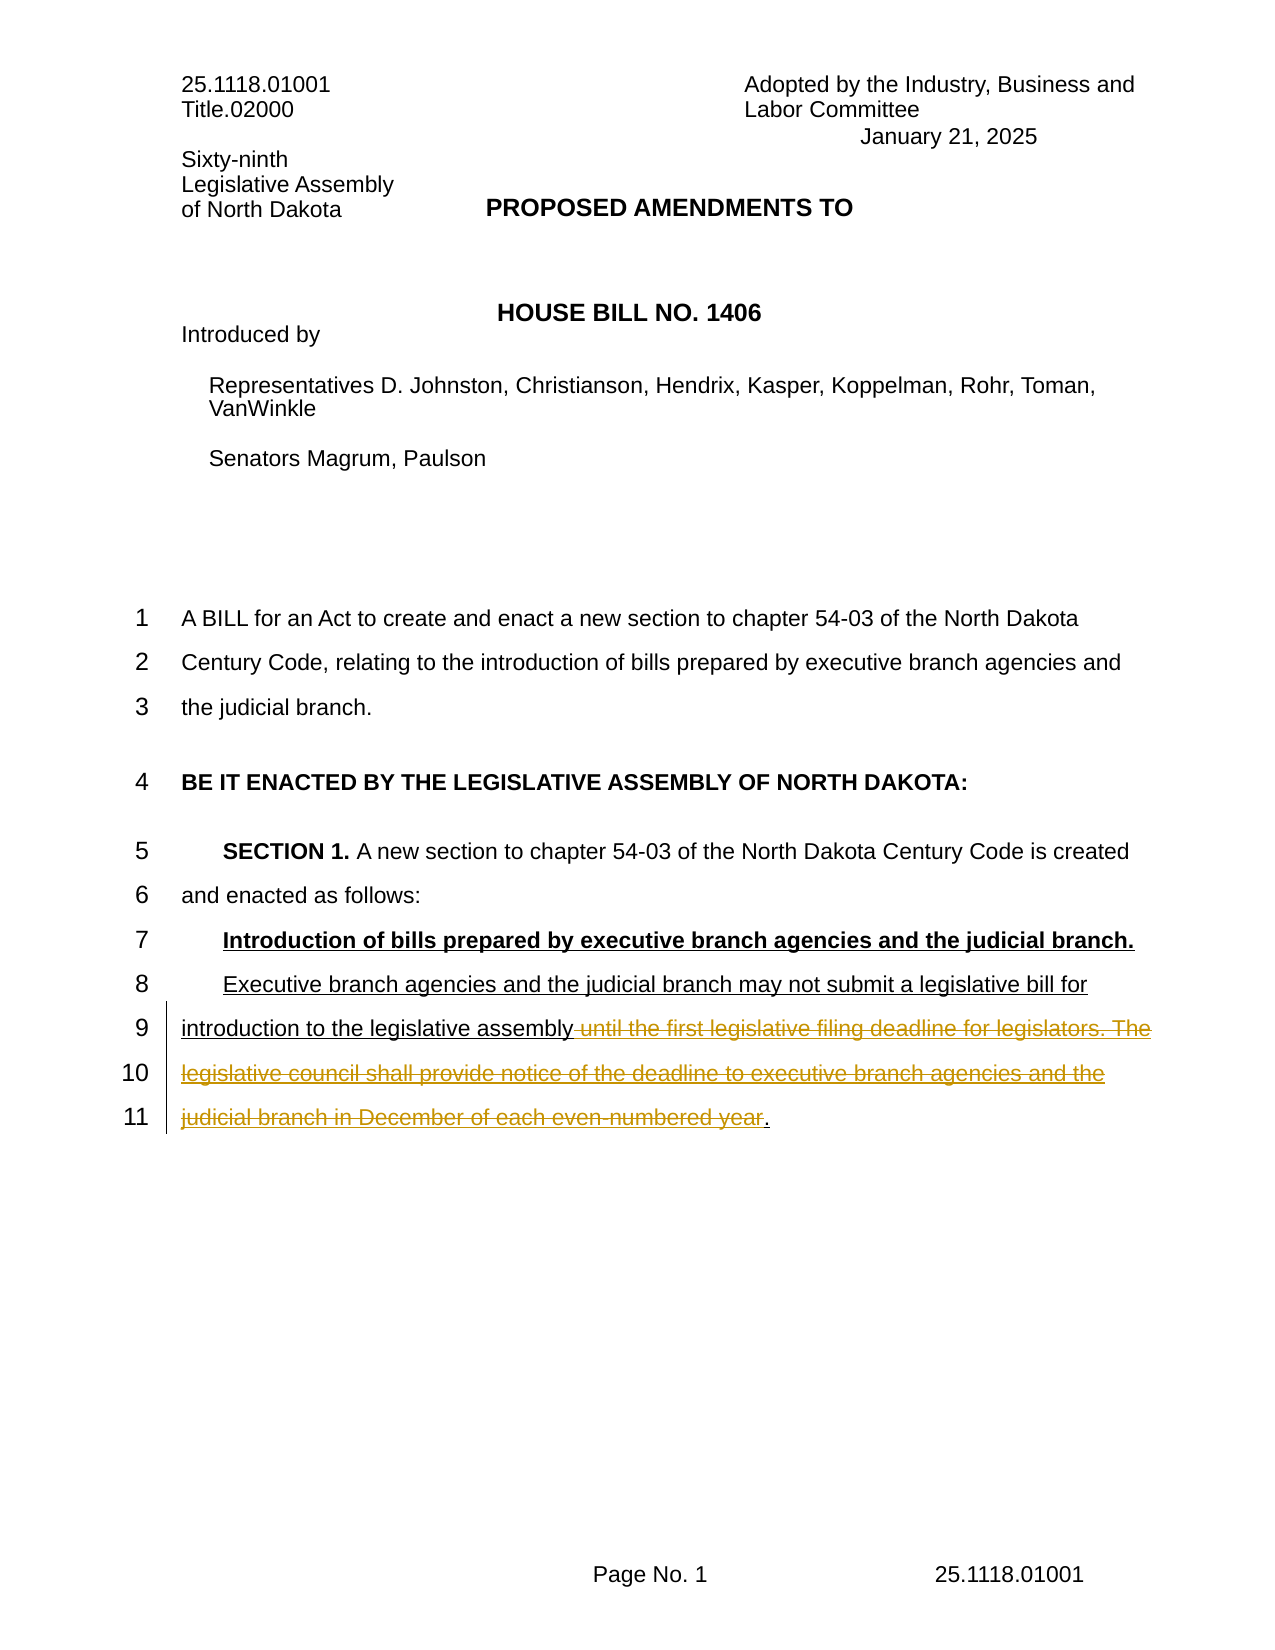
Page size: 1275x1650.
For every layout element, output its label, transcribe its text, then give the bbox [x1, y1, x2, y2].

text of North Dakota [181, 198, 1154, 223]
table_cell Sixty-ninth [181, 123, 744, 173]
text BE IT ENACTED BY THE LEGISLATIVE ASSEMBLY OF NORTH DAKOTA: [181, 755, 1154, 799]
table_cell January 21, 2025 [744, 123, 1153, 173]
table_header 25.1118.01001 Title.02000 [181, 73, 744, 123]
subtitle Introduction of bills prepared by executive branch agencies and the judicial branch. [181, 913, 1154, 957]
text Legislative Assembly [181, 173, 1154, 198]
text SECTION 1. A new section to chapter 54‑03 of the North Dakota Century Code is created and enacted as follows: [181, 824, 1154, 913]
text Introduced by [181, 323, 1154, 348]
text Senators Magrum, Paulson [208, 448, 1154, 471]
text Representatives D. Johnston, Christianson, Hendrix, Kasper, Koppelman, Rohr, Toman, VanWinkle [208, 375, 1154, 421]
title PROPOSED AMENDMENTS TO [486, 192, 872, 221]
title House BILL NO. 1406 [490, 297, 762, 326]
text Executive branch agencies and the judicial branch may not submit a legislative bill for introduction to the legislative assembly. [181, 957, 1154, 1134]
table_header Adopted by the Industry, Business and Labor Committee [744, 73, 1153, 123]
title A BILL for an Act to create and enact a new section to chapter 54‑03 of the North Dakota Century Code, relating to the introduction of bills prepared by executive branch agencies and the judicial branch. [181, 591, 1154, 724]
